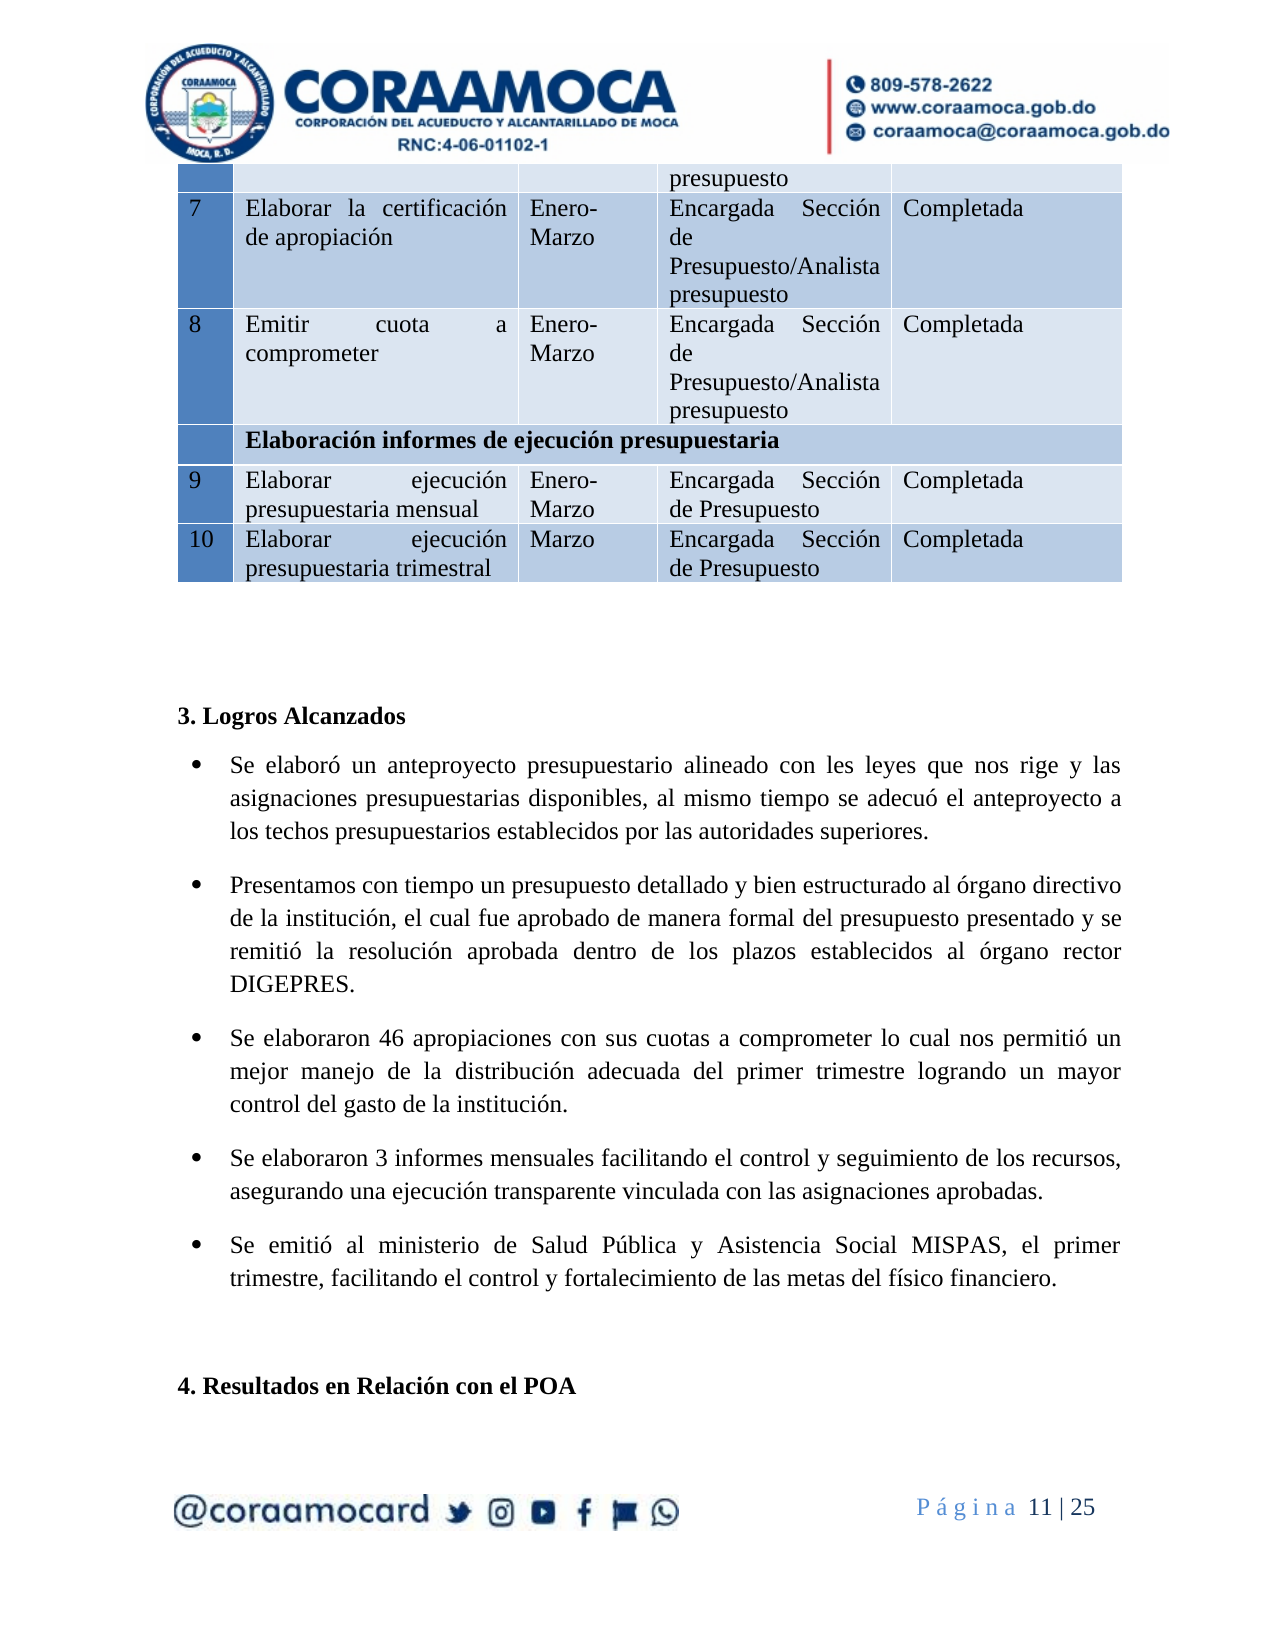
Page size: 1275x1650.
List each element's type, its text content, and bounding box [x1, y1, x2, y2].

text 4. Resultados en Relación con el POA [177, 1371, 1122, 1399]
table_cell Encargada Sección de Presupuesto [658, 466, 891, 523]
text 3. Logros Alcanzados [177, 701, 1122, 729]
table_cell 10 [178, 524, 233, 582]
table_cell [892, 164, 1122, 192]
table_cell Completada [892, 466, 1122, 523]
table_cell Completada [892, 524, 1122, 582]
table_cell Enero-Marzo [519, 309, 657, 424]
table_cell Encargada Sección de Presupuesto/Analista presupuesto [658, 309, 891, 424]
table_cell 7 [178, 193, 233, 308]
table_cell Completada [892, 193, 1122, 308]
list Se elaboraron 3 informes mensuales facilitando el control y seguimiento de los recursos, asegurando una ejecución transparente vinculada con las asignaciones aprobadas. [192, 1143, 1122, 1205]
table_cell Emitir cuota a comprometer [234, 309, 518, 424]
table_cell 8 [178, 309, 233, 424]
table_cell [234, 164, 518, 192]
table_cell 9 [178, 466, 233, 523]
table_cell Elaborar la certificación de apropiación [234, 193, 518, 308]
list Se elaboró un anteproyecto presupuestario alineado con les leyes que nos rige y las asignaciones presupuestarias disponibles, al mismo tiempo se adecuó el anteproyecto a los techos presupuestarios establecidos por las autoridades superiores. [192, 750, 1122, 845]
table_cell Elaboración informes de ejecución presupuestaria [234, 425, 1122, 464]
table_cell Encargada Sección de Presupuesto/Analista presupuesto [658, 193, 891, 308]
table_cell Enero-Marzo [519, 466, 657, 523]
table_cell Elaborar ejecución presupuestaria trimestral [234, 524, 518, 582]
list Presentamos con tiempo un presupuesto detallado y bien estructurado al órgano directivo de la institución, el cual fue aprobado de manera formal del presupuesto presentado y se remitió la resolución aprobada dentro de los plazos establecidos al órgano rector DIGEPRES. [192, 870, 1122, 998]
list Se elaboraron 46 apropiaciones con sus cuotas a comprometer lo cual nos permitió un mejor manejo de la distribución adecuada del primer trimestre logrando un mayor control del gasto de la institución. [192, 1023, 1122, 1118]
table_cell Completada [892, 309, 1122, 424]
table_cell [178, 425, 233, 464]
table_cell [178, 164, 233, 192]
table_cell Encargada Sección de Presupuesto [658, 524, 891, 582]
table_cell presupuesto [658, 164, 891, 192]
list Se emitió al ministerio de Salud Pública y Asistencia Social MISPAS, el primer trimestre, facilitando el control y fortalecimiento de las metas del físico financiero. [192, 1230, 1122, 1292]
table_cell Marzo [519, 524, 657, 582]
table_cell [519, 164, 657, 192]
table_cell Enero-Marzo [519, 193, 657, 308]
table_cell Elaborar ejecución presupuestaria mensual [234, 466, 518, 523]
